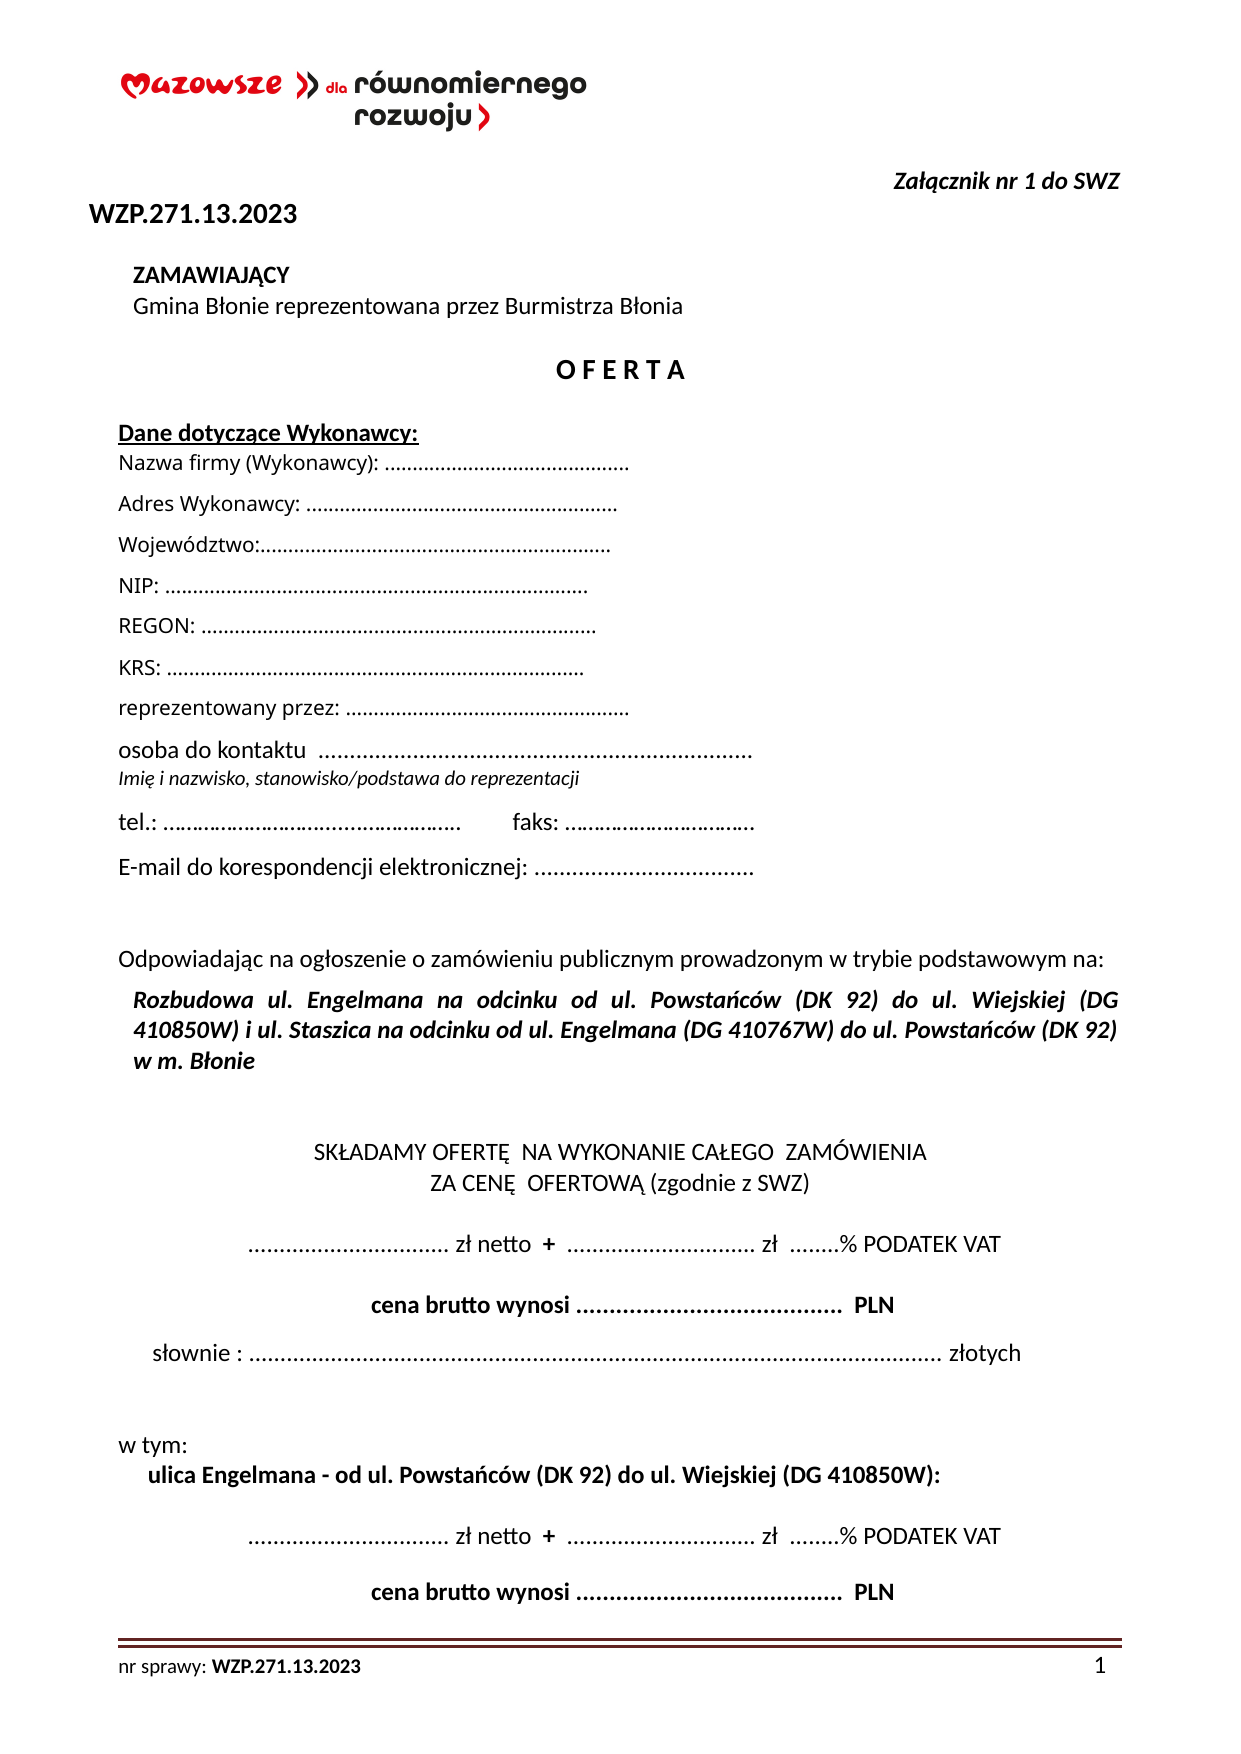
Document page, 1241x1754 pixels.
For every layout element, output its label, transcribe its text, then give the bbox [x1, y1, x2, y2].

text słownie : .............................................................................................................. złotych [118, 1337, 1122, 1368]
text Gmina Błonie reprezentowana przez Burmistrza Błonia [133, 290, 1122, 321]
text Rozbudowa ul. Engelmana na odcinku od ul. Powstańców (DK 92) do ul. Wiejskiej (DG 410850W) i ul. Staszica na odcinku od ul. Engelmana (DG 410767W) do ul. Powstańców (DK 92) w m. Błonie [133, 984, 1122, 1075]
text w tym: [118, 1429, 1122, 1459]
text Adres Wykonawcy: ........................................................ [118, 489, 1122, 517]
text WZP.271.13.2023 [88, 195, 1122, 231]
text ZA CENĘ OFERTOWĄ (zgodnie z SWZ) [118, 1167, 1122, 1197]
text Nazwa firmy (Wykonawcy): ............................................ [118, 448, 1122, 476]
text cena brutto wynosi ........................................ PLN [143, 1289, 1122, 1319]
text ................................ zł netto + .............................. zł ........% PODATEK VAT [143, 1228, 1122, 1258]
text ................................ zł netto + .............................. zł ........% PODATEK VAT [143, 1521, 1122, 1551]
text cena brutto wynosi ........................................ PLN [143, 1576, 1122, 1607]
text REGON: ....................................................................... [118, 612, 1122, 640]
text Województwo:............................................................... [118, 530, 1122, 558]
text Odpowiadając na ogłoszenie o zamówieniu publicznym prowadzonym w trybie podstawowym na: [118, 943, 1122, 974]
text Imię i nazwisko, stanowisko/podstawa do reprezentacji [118, 765, 1122, 790]
text NIP: ............................................................................ [118, 571, 1122, 599]
text E-mail do korespondencji elektronicznej: ................................... [118, 852, 1196, 882]
text SKŁADAMY OFERTĘ NA WYKONANIE CAŁEGO ZAMÓWIENIA [118, 1136, 1122, 1167]
text tel.: ……………………….......…………….. faks: …………………………… [118, 806, 1122, 836]
text Dane dotyczące Wykonawcy: [118, 417, 1122, 448]
text Załącznik nr 1 do SWZ [118, 165, 1122, 195]
subtitle ZAMAWIAJĄCY [133, 260, 1122, 290]
text O F E R T A [118, 351, 1122, 387]
text reprezentowany przez: ................................................... [118, 693, 1122, 722]
text ulica Engelmana - od ul. Powstańców (DK 92) do ul. Wiejskiej (DG 410850W): [148, 1459, 1122, 1490]
text KRS: ........................................................................... [118, 653, 1122, 681]
text osoba do kontaktu ..................................................................... [118, 734, 1122, 765]
